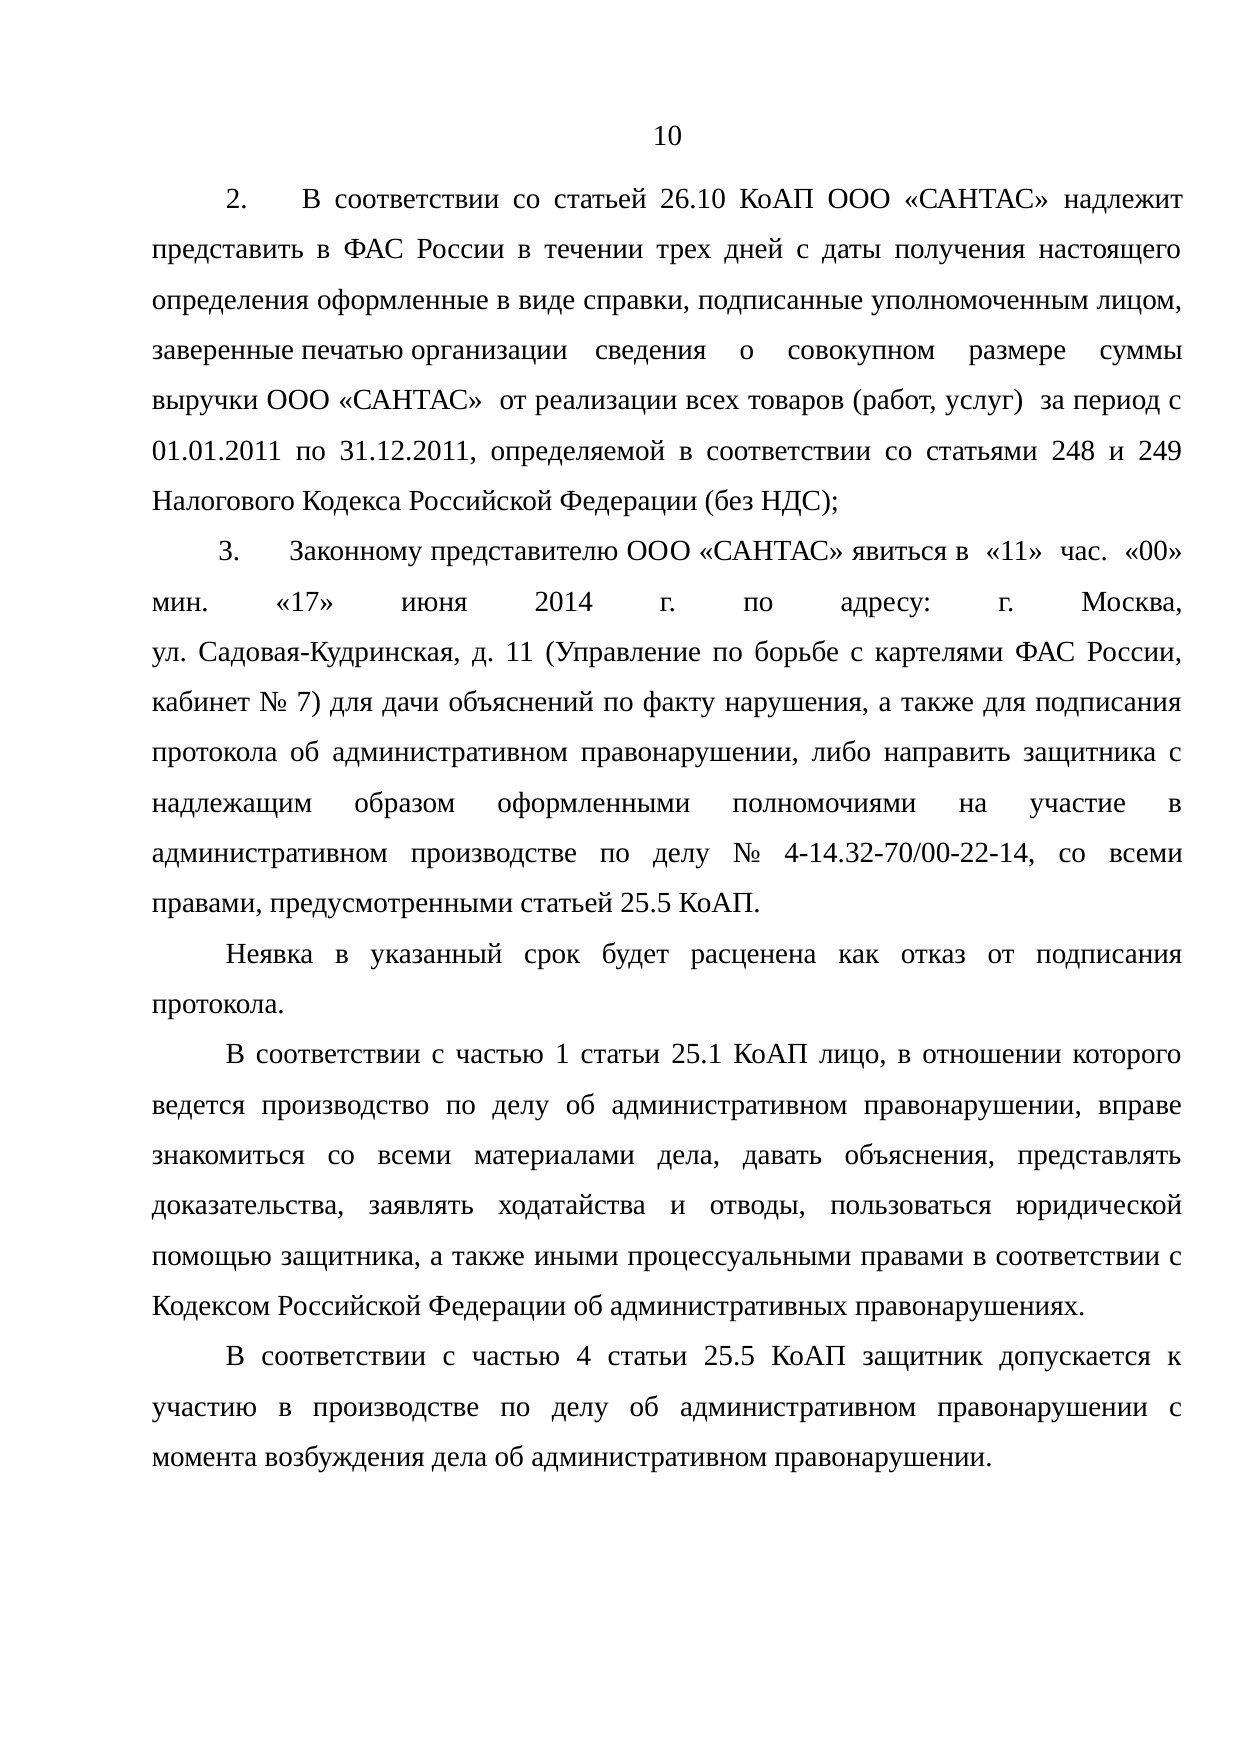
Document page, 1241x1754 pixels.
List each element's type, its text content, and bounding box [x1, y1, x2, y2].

text Неявка в указанный срок будет расценена как отказ от подписания протокола. [152, 936, 1183, 1020]
text В соответствии с частью 1 статьи 25.1 КоАП лицо, в отношении которого ведется производство по делу об административном правонарушении, вправе знакомиться со всеми материалами дела, давать объяснения, представлять доказательства, заявлять ходатайства и отводы, пользоваться юридической помощью защитника, а также иными процессуальными правами в соответствии с Кодексом Российской Федерации об административных правонарушениях. [152, 1036, 1183, 1322]
list 3. Законному представителю ООО «САНТАС» явиться в «11» час. «00» мин. «17» июня 2014 г. по адресу: г. Москва, ул. Садовая-Кудринская, д. 11 (Управление по борьбе с картелями ФАС России, кабинет № 7) для дачи объяснений по факту нарушения, а также для подписания протокола об административном правонарушении, либо направить защитника с надлежащим образом оформленными полномочиями на участие в административном производстве по делу № 4-14.32-70/00-22-14, со всеми правами, предусмотренными статьей 25.5 КоАП. [152, 533, 1183, 919]
text В соответствии с частью 4 статьи 25.5 КоАП защитник допускается к участию в производстве по делу об административном правонарушении с момента возбуждения дела об административном правонарушении. [152, 1338, 1183, 1472]
list В соответствии со статьей 26.10 КоАП ООО «САНТАС» надлежит представить в ФАС России в течении трех дней с даты получения настоящего определения оформленные в виде справки, подписанные уполномоченным лицом, заверенные печатью организации сведения о совокупном размере суммы выручки ООО «САНТАС» от реализации всех товаров (работ, услуг) за период с 01.01.2011 по 31.12.2011, определяемой в соответствии со статьями 248 и 249 Налогового Кодекса Российской Федерации (без НДС); [152, 181, 1183, 517]
